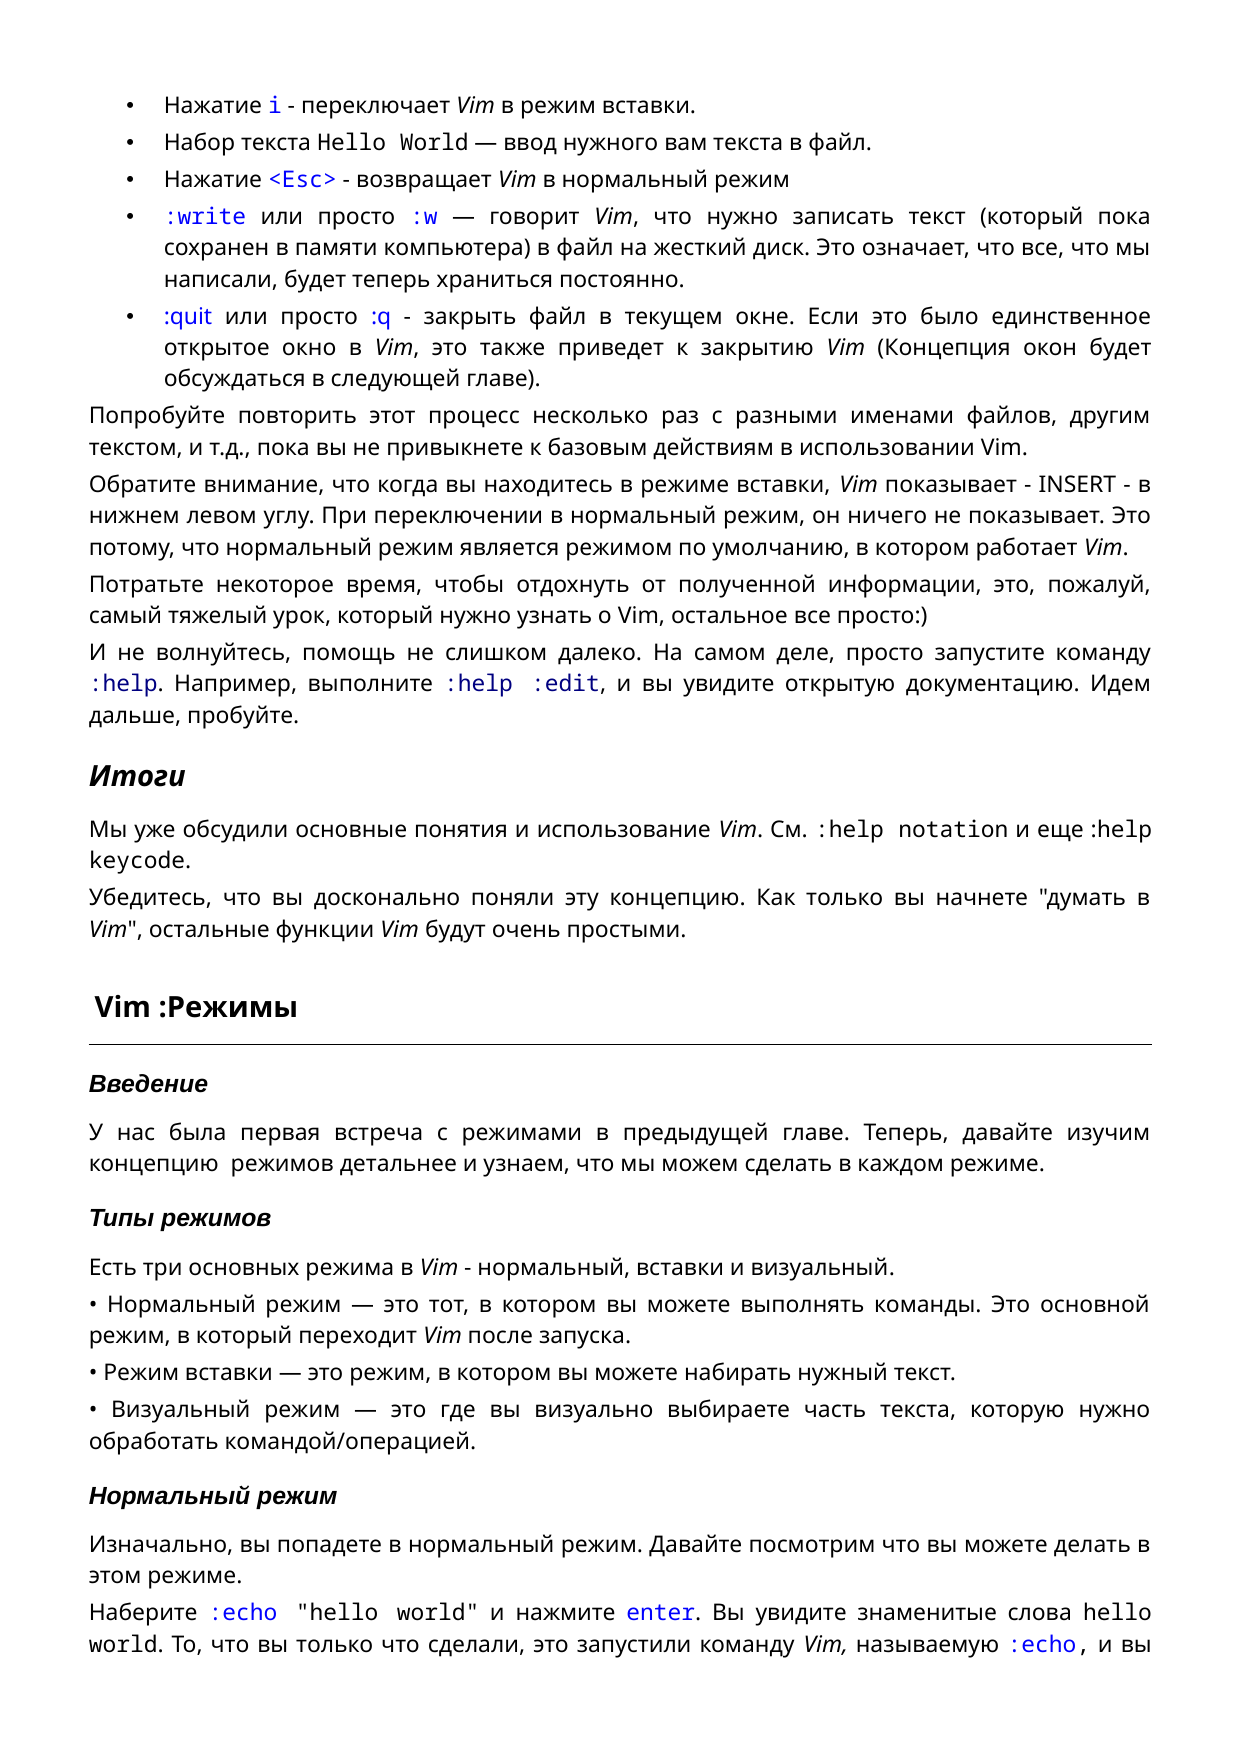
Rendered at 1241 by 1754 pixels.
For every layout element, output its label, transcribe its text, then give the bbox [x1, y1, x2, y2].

subtitle Итоги [88, 755, 1152, 794]
text • Режим вставки — это режим, в котором вы можете набирать нужный текст. [88, 1356, 1152, 1387]
table_header Vim :Режимы [89, 981, 1152, 1044]
text У нас была первая встреча с режимами в предыдущей главе. Теперь, давайте изучим концепцию режимов детальнее и узнаем, что мы можем сделать в каждом режиме. [88, 1116, 1152, 1178]
text Убедитесь, что вы досконально поняли эту концепцию. Как только вы начнете "думать в Vim", остальные функции Vim будут очень простыми. [88, 881, 1152, 944]
subtitle Нормальный режим [88, 1481, 1152, 1509]
list Набор текста Hello World — ввод нужного вам текста в файл. [126, 126, 1152, 157]
text Обратите внимание, что когда вы находитесь в режиме вставки, Vim показывает - INSERT - в нижнем левом углу. При переключении в нормальный режим, он ничего не показывает. Это потому, что нормальный режим является режимом по умолчанию, в котором работает Vim. [88, 468, 1152, 562]
list :quit или просто :q - закрыть файл в текущем окне. Если это было единственное открытое окно в Vim, это также приведет к закрытию Vim (Концепция окон будет обсуждаться в следующей главе). [126, 300, 1152, 393]
list :write или просто :w — говорит Vim, что нужно записать текст (который пока сохранен в памяти компьютера) в файл на жесткий диск. Это означает, что все, что мы написали, будет теперь храниться постоянно. [126, 200, 1152, 294]
list Нажатие i - переключает Vim в режим вставки. [126, 88, 1152, 120]
text Мы уже обсудили основные понятия и использование Vim. См. :help notation и еще :help keycode. [88, 813, 1152, 875]
text Потратьте некоторое время, чтобы отдохнуть от полученной информации, это, пожалуй, самый тяжелый урок, который нужно узнать о Vim, остальное все просто:) [88, 568, 1152, 630]
subtitle Введение [88, 1069, 1152, 1098]
text Наберите :echo "hello world" и нажмите enter. Вы увидите знаменитые слова hello world. То, что вы только что сделали, это запустили команду Vim, называемую :echo, и вы [88, 1596, 1152, 1659]
text • Нормальный режим — это тот, в котором вы можете выполнять команды. Это основной режим, в который переходит Vim после запуска. [88, 1288, 1152, 1350]
text • Визуальный режим — это где вы визуально выбираете часть текста, которую нужно обработать командой/операцией. [88, 1393, 1152, 1456]
text Попробуйте повторить этот процесс несколько раз с разными именами файлов, другим текстом, и т.д., пока вы не привыкнете к базовым действиям в использовании Vim. [88, 399, 1152, 462]
text И не волнуйтесь, помощь не слишком далеко. На самом деле, просто запустите команду :help. Например, выполните :help :edit, и вы увидите открытую документацию. Идем дальше, пробуйте. [88, 636, 1152, 730]
subtitle Типы режимов [88, 1203, 1152, 1232]
text Есть три основных режима в Vim - нормальный, вставки и визуальный. [88, 1251, 1152, 1282]
text Изначально, вы попадете в нормальный режим. Давайте посмотрим что вы можете делать в этом режиме. [88, 1528, 1152, 1590]
list Нажатие <Esc> - возвращает Vim в нормальный режим [126, 163, 1152, 194]
